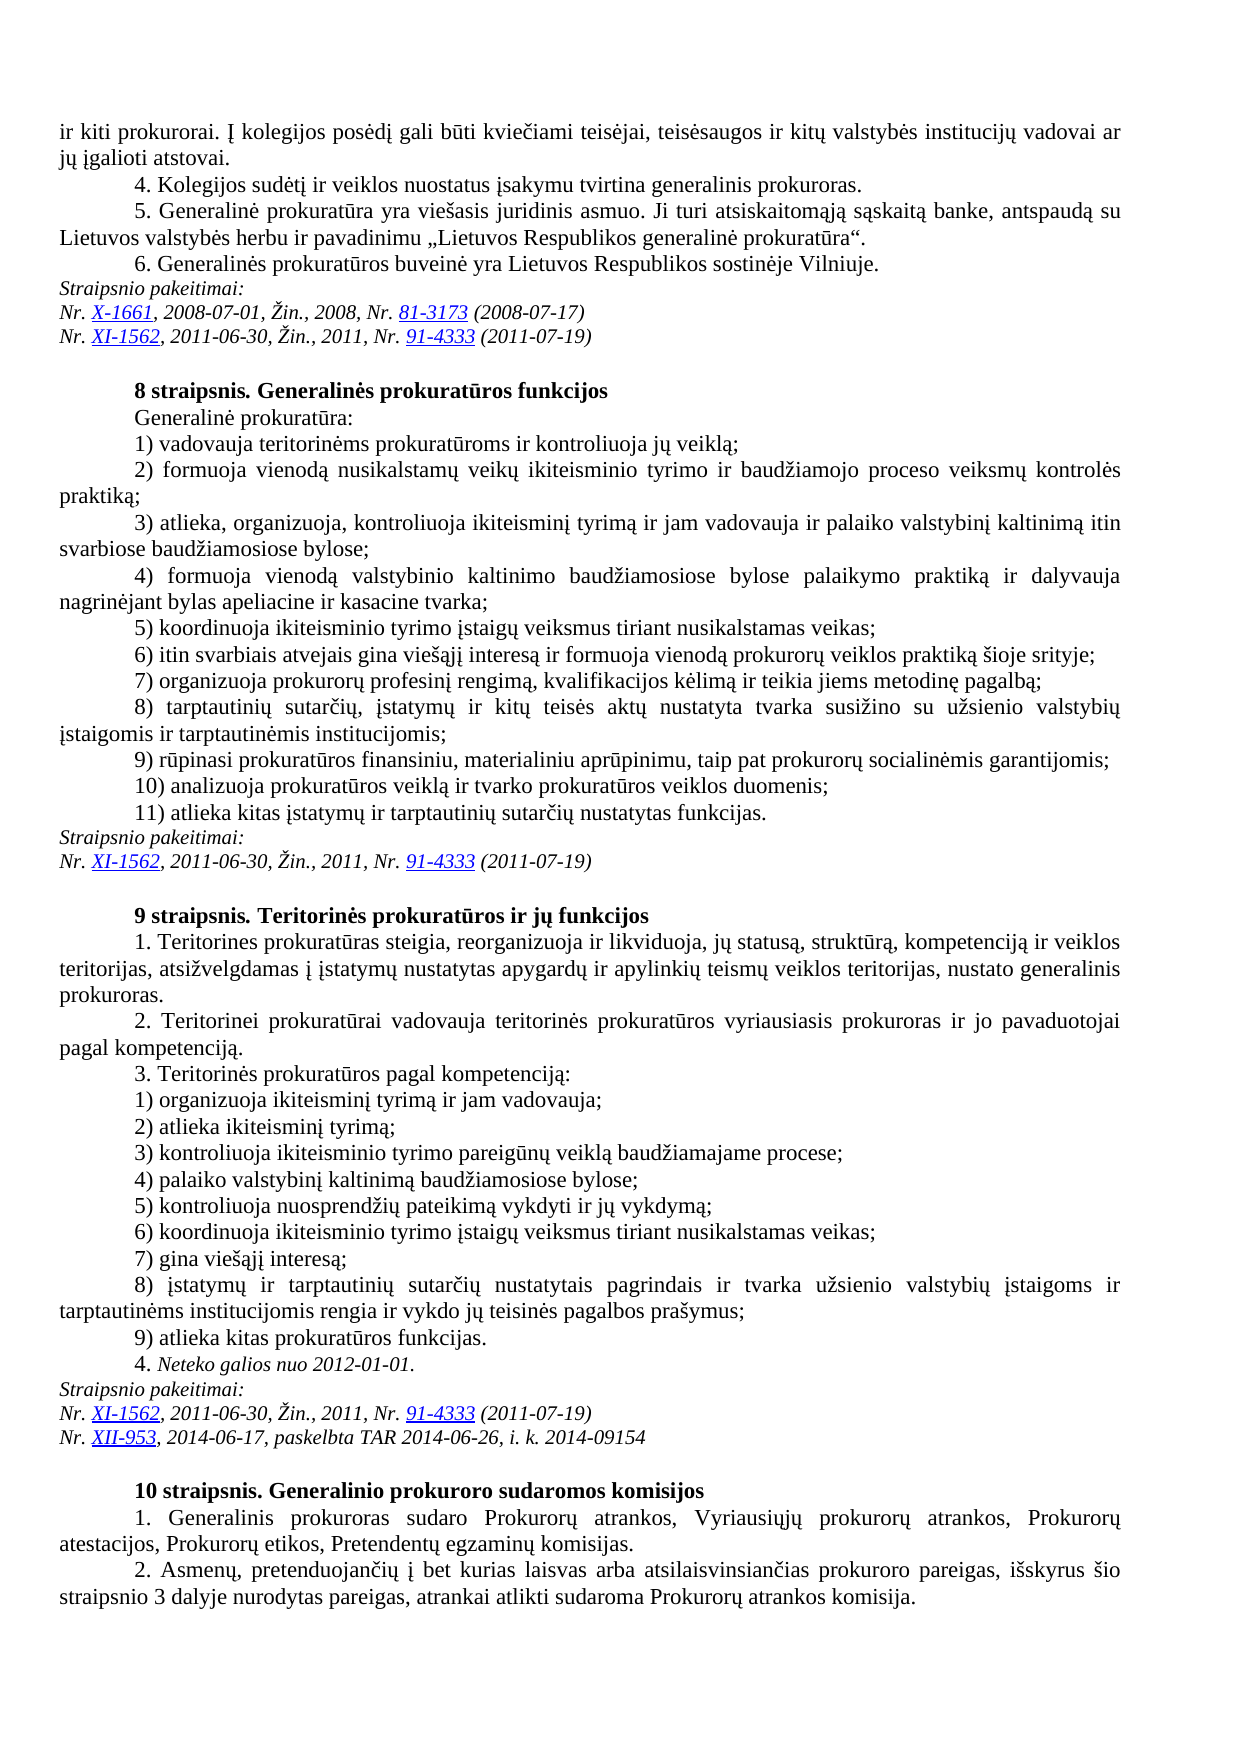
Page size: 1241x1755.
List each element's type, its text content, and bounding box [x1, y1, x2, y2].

text Straipsnio pakeitimai: [59, 1376, 1122, 1401]
text 9) rūpinasi prokuratūros finansiniu, materialiniu aprūpinimu, taip pat prokurorų socialinėmis garantijomis; [59, 746, 1122, 772]
text Nr. X-1661, 2008-07-01, Žin., 2008, Nr. 81-3173 (2008-07-17) [59, 300, 1122, 324]
text 9 straipsnis. Teritorinės prokuratūros ir jų funkcijos [59, 902, 1122, 928]
text Nr. XII-953, 2014-06-17, paskelbta TAR 2014-06-26, i. k. 2014-09154 [59, 1424, 1122, 1449]
text 3) atlieka, organizuoja, kontroliuoja ikiteisminį tyrimą ir jam vadovauja ir palaiko valstybinį kaltinimą itin svarbiose baudžiamosiose bylose; [59, 509, 1122, 562]
text 10 straipsnis. Generalinio prokuroro sudaromos komisijos [59, 1477, 1122, 1504]
text 4. Neteko galios nuo 2012-01-01. [59, 1350, 1122, 1376]
text 4) formuoja vienodą valstybinio kaltinimo baudžiamosiose bylose palaikymo praktiką ir dalyvauja nagrinėjant bylas apeliacine ir kasacine tvarka; [59, 562, 1122, 614]
text 1) organizuoja ikiteisminį tyrimą ir jam vadovauja; [59, 1087, 1122, 1113]
text 1. Generalinis prokuroras sudaro Prokurorų atrankos, Vyriausiųjų prokurorų atrankos, Prokurorų atestacijos, Prokurorų etikos, Pretendentų egzaminų komisijas. [59, 1504, 1122, 1556]
text Generalinė prokuratūra: [59, 403, 1122, 430]
text 8) įstatymų ir tarptautinių sutarčių nustatytais pagrindais ir tvarka užsienio valstybių įstaigoms ir tarptautinėms institucijomis rengia ir vykdo jų teisinės pagalbos prašymus; [59, 1271, 1122, 1324]
text 6. Generalinės prokuratūros buveinė yra Lietuvos Respublikos sostinėje Vilniuje. [59, 250, 1122, 276]
text 5. Generalinė prokuratūra yra viešasis juridinis asmuo. Ji turi atsiskaitomąją sąskaitą banke, antspaudą su Lietuvos valstybės herbu ir pavadinimu „Lietuvos Respublikos generalinė prokuratūra“. [59, 197, 1122, 250]
text Nr. XI-1562, 2011-06-30, Žin., 2011, Nr. 91-4333 (2011-07-19) [59, 324, 1122, 348]
text 3) kontroliuoja ikiteisminio tyrimo pareigūnų veiklą baudžiamajame procese; [59, 1139, 1122, 1166]
text 7) gina viešąjį interesą; [59, 1245, 1122, 1271]
text Nr. XI-1562, 2011-06-30, Žin., 2011, Nr. 91-4333 (2011-07-19) [59, 1401, 1122, 1424]
text 10) analizuoja prokuratūros veiklą ir tvarko prokuratūros veiklos duomenis; [59, 772, 1122, 799]
text 2. Teritorinei prokuratūrai vadovauja teritorinės prokuratūros vyriausiasis prokuroras ir jo pavaduotojai pagal kompetenciją. [59, 1007, 1122, 1060]
text 6) koordinuoja ikiteisminio tyrimo įstaigų veiksmus tiriant nusikalstamas veikas; [59, 1218, 1122, 1245]
text 9) atlieka kitas prokuratūros funkcijas. [59, 1324, 1122, 1350]
text 2) formuoja vienodą nusikalstamų veikų ikiteisminio tyrimo ir baudžiamojo proceso veiksmų kontrolės praktiką; [59, 456, 1122, 509]
text 4. Kolegijos sudėtį ir veiklos nuostatus įsakymu tvirtina generalinis prokuroras. [59, 171, 1122, 197]
text 3. Teritorinės prokuratūros pagal kompetenciją: [59, 1060, 1122, 1087]
text Straipsnio pakeitimai: [59, 276, 1122, 300]
text 2) atlieka ikiteisminį tyrimą; [59, 1113, 1122, 1139]
text 5) kontroliuoja nuosprendžių pateikimą vykdyti ir jų vykdymą; [59, 1192, 1122, 1218]
text ir kiti prokurorai. Į kolegijos posėdį gali būti kviečiami teisėjai, teisėsaugos ir kitų valstybės institucijų vadovai ar jų įgalioti atstovai. [59, 118, 1122, 171]
text 5) koordinuoja ikiteisminio tyrimo įstaigų veiksmus tiriant nusikalstamas veikas; [59, 614, 1122, 641]
text 8) tarptautinių sutarčių, įstatymų ir kitų teisės aktų nustatyta tvarka susižino su užsienio valstybių įstaigomis ir tarptautinėmis institucijomis; [59, 693, 1122, 746]
text Straipsnio pakeitimai: [59, 825, 1122, 849]
text 4) palaiko valstybinį kaltinimą baudžiamosiose bylose; [59, 1166, 1122, 1192]
text 6) itin svarbiais atvejais gina viešąjį interesą ir formuoja vienodą prokurorų veiklos praktiką šioje srityje; [59, 641, 1122, 667]
text 1) vadovauja teritorinėms prokuratūroms ir kontroliuoja jų veiklą; [59, 430, 1122, 456]
text 8 straipsnis. Generalinės prokuratūros funkcijos [59, 377, 1122, 403]
text Nr. XI-1562, 2011-06-30, Žin., 2011, Nr. 91-4333 (2011-07-19) [59, 849, 1122, 873]
text 1. Teritorines prokuratūras steigia, reorganizuoja ir likviduoja, jų statusą, struktūrą, kompetenciją ir veiklos teritorijas, atsižvelgdamas į įstatymų nustatytas apygardų ir apylinkių teismų veiklos teritorijas, nustato generalinis prokuroras. [59, 928, 1122, 1007]
text 7) organizuoja prokurorų profesinį rengimą, kvalifikacijos kėlimą ir teikia jiems metodinę pagalbą; [59, 667, 1122, 693]
text 11) atlieka kitas įstatymų ir tarptautinių sutarčių nustatytas funkcijas. [59, 799, 1122, 825]
text 2. Asmenų, pretenduojančių į bet kurias laisvas arba atsilaisvinsiančias prokuroro pareigas, išskyrus šio straipsnio 3 dalyje nurodytas pareigas, atrankai atlikti sudaroma Prokurorų atrankos komisija. [59, 1556, 1122, 1609]
